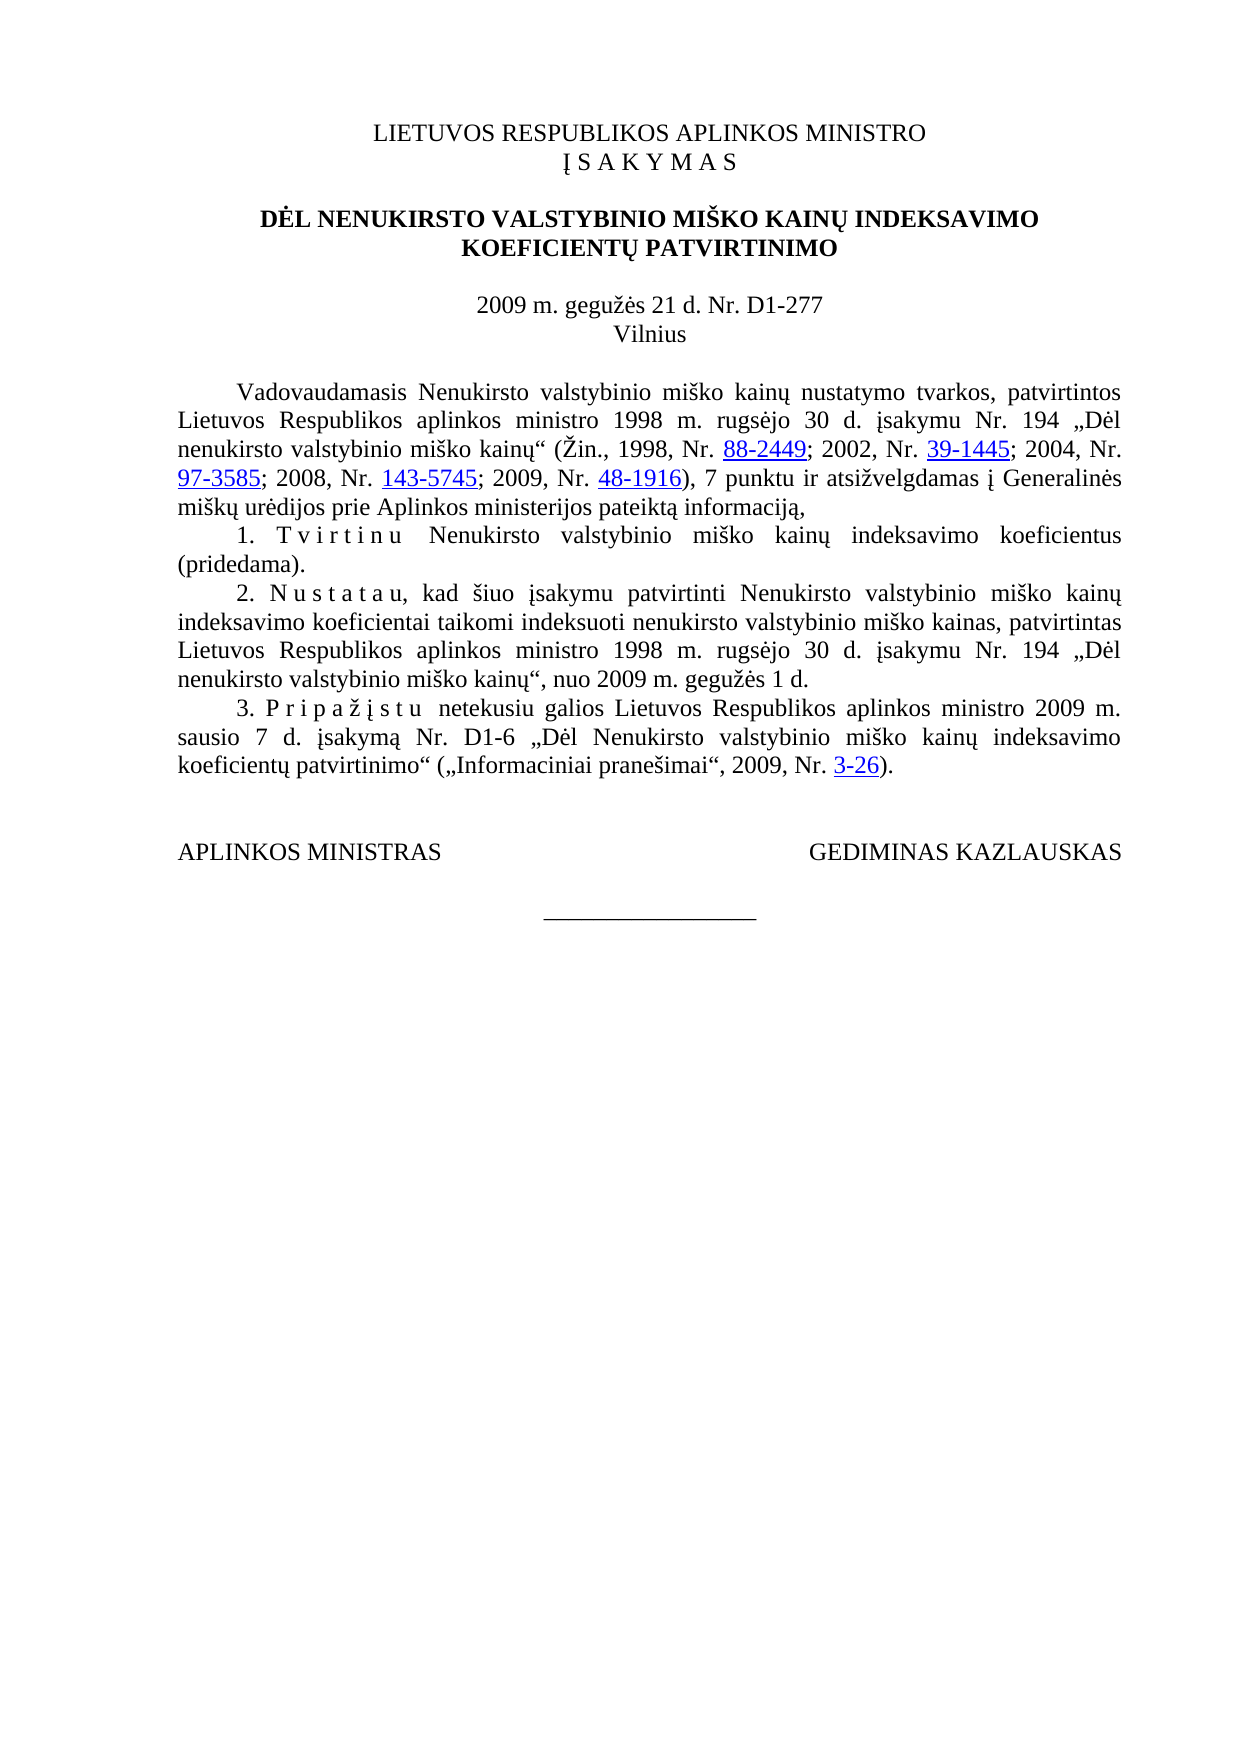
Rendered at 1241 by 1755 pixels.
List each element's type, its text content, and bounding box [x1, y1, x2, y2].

text DĖL NENUKIRSTO VALSTYBINIO MIŠKO KAINŲ INDEKSAVIMO KOEFICIENTŲ PATVIRTINIMO [177, 204, 1122, 262]
text Vilnius [177, 319, 1122, 348]
text 2. Nustatau, kad šiuo įsakymu patvirtinti Nenukirsto valstybinio miško kainų indeksavimo koeficientai taikomi indeksuoti nenukirsto valstybinio miško kainas, patvirtintas Lietuvos Respublikos aplinkos ministro 1998 m. rugsėjo 30 d. įsakymu Nr. 194 „Dėl nenukirsto valstybinio miško kainų“, nuo 2009 m. gegužės 1 d. [177, 578, 1122, 693]
text 1. Tvirtinu Nenukirsto valstybinio miško kainų indeksavimo koeficientus (pridedama). [177, 521, 1122, 578]
text _________________ [177, 894, 1122, 923]
text Vadovaudamasis Nenukirsto valstybinio miško kainų nustatymo tvarkos, patvirtintos Lietuvos Respublikos aplinkos ministro 1998 m. rugsėjo 30 d. įsakymu Nr. 194 „Dėl nenukirsto valstybinio miško kainų“ (Žin., 1998, Nr. 88-2449; 2002, Nr. 39-1445; 2004, Nr. 97-3585; 2008, Nr. 143-5745; 2009, Nr. 48-1916), 7 punktu ir atsižvelgdamas į Generalinės miškų urėdijos prie Aplinkos ministerijos pateiktą informaciją, [177, 377, 1122, 521]
text ĮSAKYMAS [177, 147, 1122, 176]
text 2009 m. gegužės 21 d. Nr. D1-277 [177, 291, 1122, 319]
text APLINKOS MINISTRAS GEDIMINAS KAZLAUSKAS [177, 837, 1122, 866]
text 3. Pripažįstu netekusiu galios Lietuvos Respublikos aplinkos ministro 2009 m. sausio 7 d. įsakymą Nr. D1-6 „Dėl Nenukirsto valstybinio miško kainų indeksavimo koeficientų patvirtinimo“ („Informaciniai pranešimai“, 2009, Nr. 3-26). [177, 693, 1122, 779]
text LIETUVOS RESPUBLIKOS APLINKOS MINISTRO [177, 118, 1122, 147]
